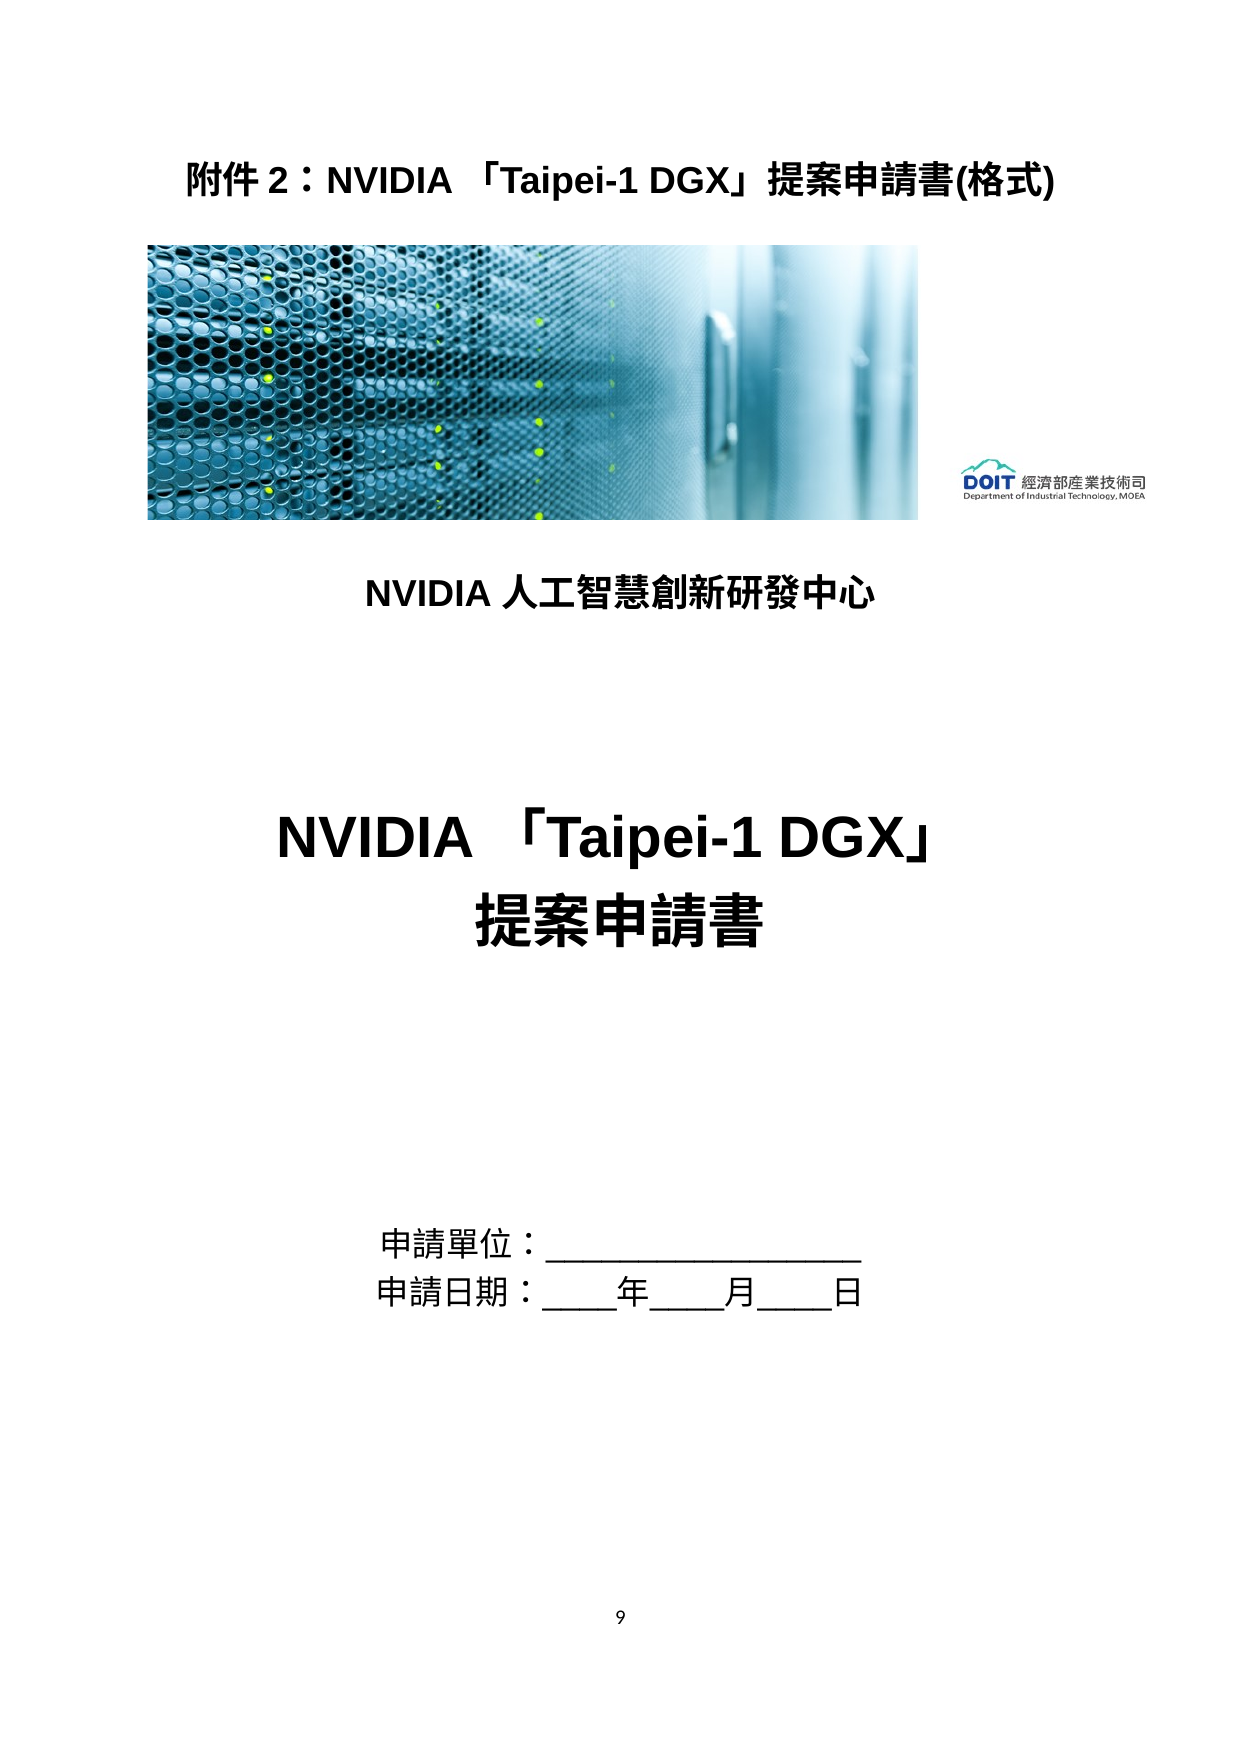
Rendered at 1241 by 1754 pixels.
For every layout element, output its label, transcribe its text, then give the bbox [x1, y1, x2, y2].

text 申請日期：____年____月____日 [148, 1266, 1092, 1314]
text NVIDIA 「Taipei-1 DGX」 [148, 790, 1092, 874]
text 提案申請書 [148, 874, 1092, 959]
text 附件2：NVIDIA 「Taipei-1 DGX」提案申請書(格式) [148, 150, 1092, 204]
text NVIDIA 人工智慧創新研發中心 [148, 563, 1092, 617]
text 申請單位：_________________ [148, 1217, 1092, 1266]
